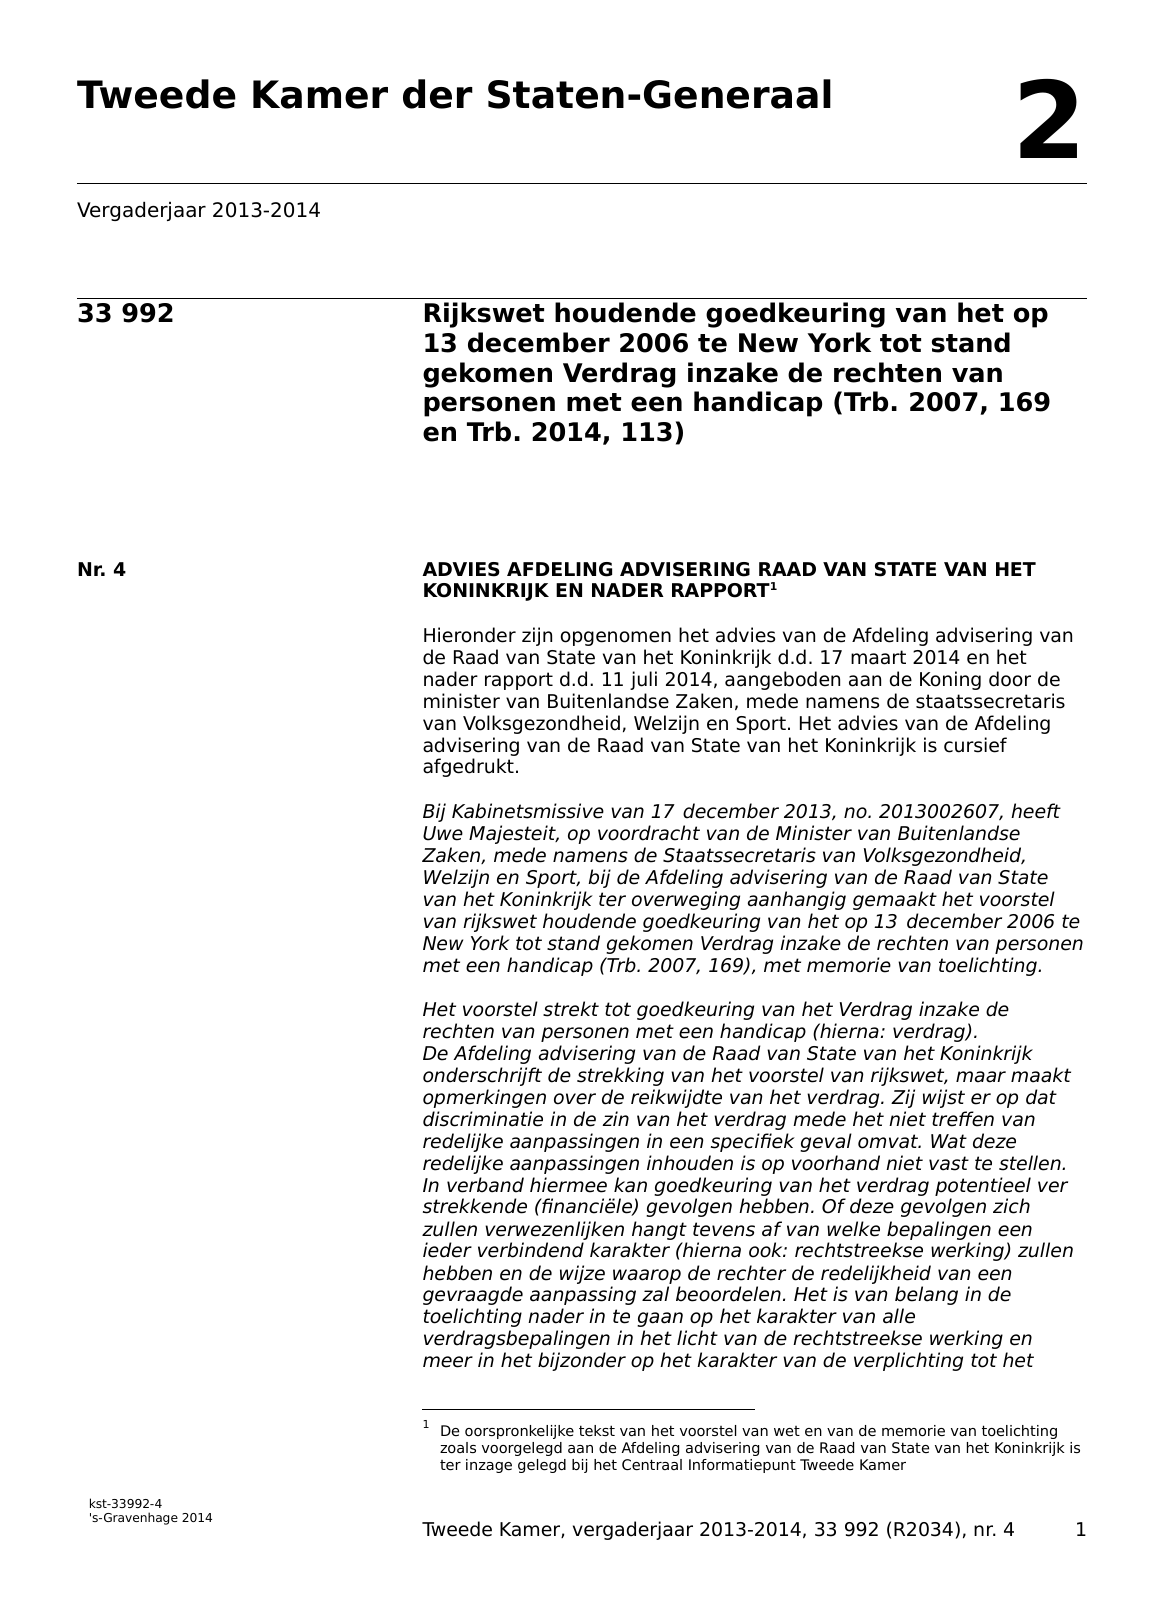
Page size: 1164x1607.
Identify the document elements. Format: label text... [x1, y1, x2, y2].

text Bij Kabinetsmissive van 17 december 2013, no. 2013002607, heeft Uwe Majesteit, op voordracht van de Minister van Buitenlandse Zaken, mede namens de Staatssecretaris van Volksgezondheid, Welzijn en Sport, bij de Afdeling advisering van de Raad van State van het Koninkrijk ter overweging aanhangig gemaakt het voorstel van rijkswet houdende goedkeuring van het op 13 december 2006 te New York tot stand gekomen Verdrag inzake de rechten van personen met een handicap (Trb. 2007, 169), met memorie van toelichting. [422, 801, 1087, 976]
text Hieronder zijn opgenomen het advies van de Afdeling advisering van de Raad van State van het Koninkrijk d.d. 17 maart 2014 en het nader rapport d.d. 11 juli 2014, aangeboden aan de Koning door de minister van Buitenlandse Zaken, mede namens de staatssecretaris van Volksgezondheid, Welzijn en Sport. Het advies van de Afdeling advisering van de Raad van State van het Koninkrijk is cursief afgedrukt. [422, 624, 1087, 778]
table_header 2 [886, 59, 1087, 183]
subtitle 33 992 Rijkswet houdende goedkeuring van het op 13 december 2006 te New York tot stand gekomen Verdrag inzake de rechten van personen met een handicap (Trb. 2007, 169 en Trb. 2014, 113) [77, 299, 1087, 447]
text kst-33992-4 [88, 1497, 323, 1511]
text De Afdeling advisering van de Raad van State van het Koninkrijk onderschrijft de strekking van het voorstel van rijkswet, maar maakt opmerkingen over de reikwijdte van het verdrag. Zij wijst er op dat discriminatie in de zin van het verdrag mede het niet treffen van redelijke aanpassingen in een specifiek geval omvat. Wat deze redelijke aanpassingen inhouden is op voorhand niet vast te stellen. In verband hiermee kan goedkeuring van het verdrag potentieel ver strekkende (financiële) gevolgen hebben. Of deze gevolgen zich zullen verwezenlijken hangt tevens af van welke bepalingen een ieder verbindend karakter (hierna ook: rechtstreekse werking) zullen hebben en de wijze waarop de rechter de redelijkheid van een gevraagde aanpassing zal beoordelen. Het is van belang in de toelichting nader in te gaan op het karakter van alle verdragsbepalingen in het licht van de rechtstreekse werking en meer in het bijzonder op het karakter van de verplichting tot het [422, 1043, 1087, 1372]
text 's-Gravenhage 2014 [88, 1511, 323, 1525]
subtitle Nr. 4 ADVIES AFDELING ADVISERING RAAD VAN STATE VAN HET KONINKRIJK EN NADER RAPPORT [77, 558, 1087, 602]
text Het voorstel strekt tot goedkeuring van het Verdrag inzake de rechten van personen met een handicap (hierna: verdrag). [422, 999, 1087, 1043]
table_cell Vergaderjaar 2013-2014 [77, 184, 1087, 298]
text De oorspronkelijke tekst van het voorstel van wet en van de memorie van toelichting zoals voorgelegd aan de Afdeling advisering van de Raad van State van het Koninkrijk is ter inzage gelegd bij het Centraal Informatiepunt Tweede Kamer [422, 1418, 1087, 1474]
table_header Tweede Kamer der Staten-Generaal [77, 59, 886, 183]
